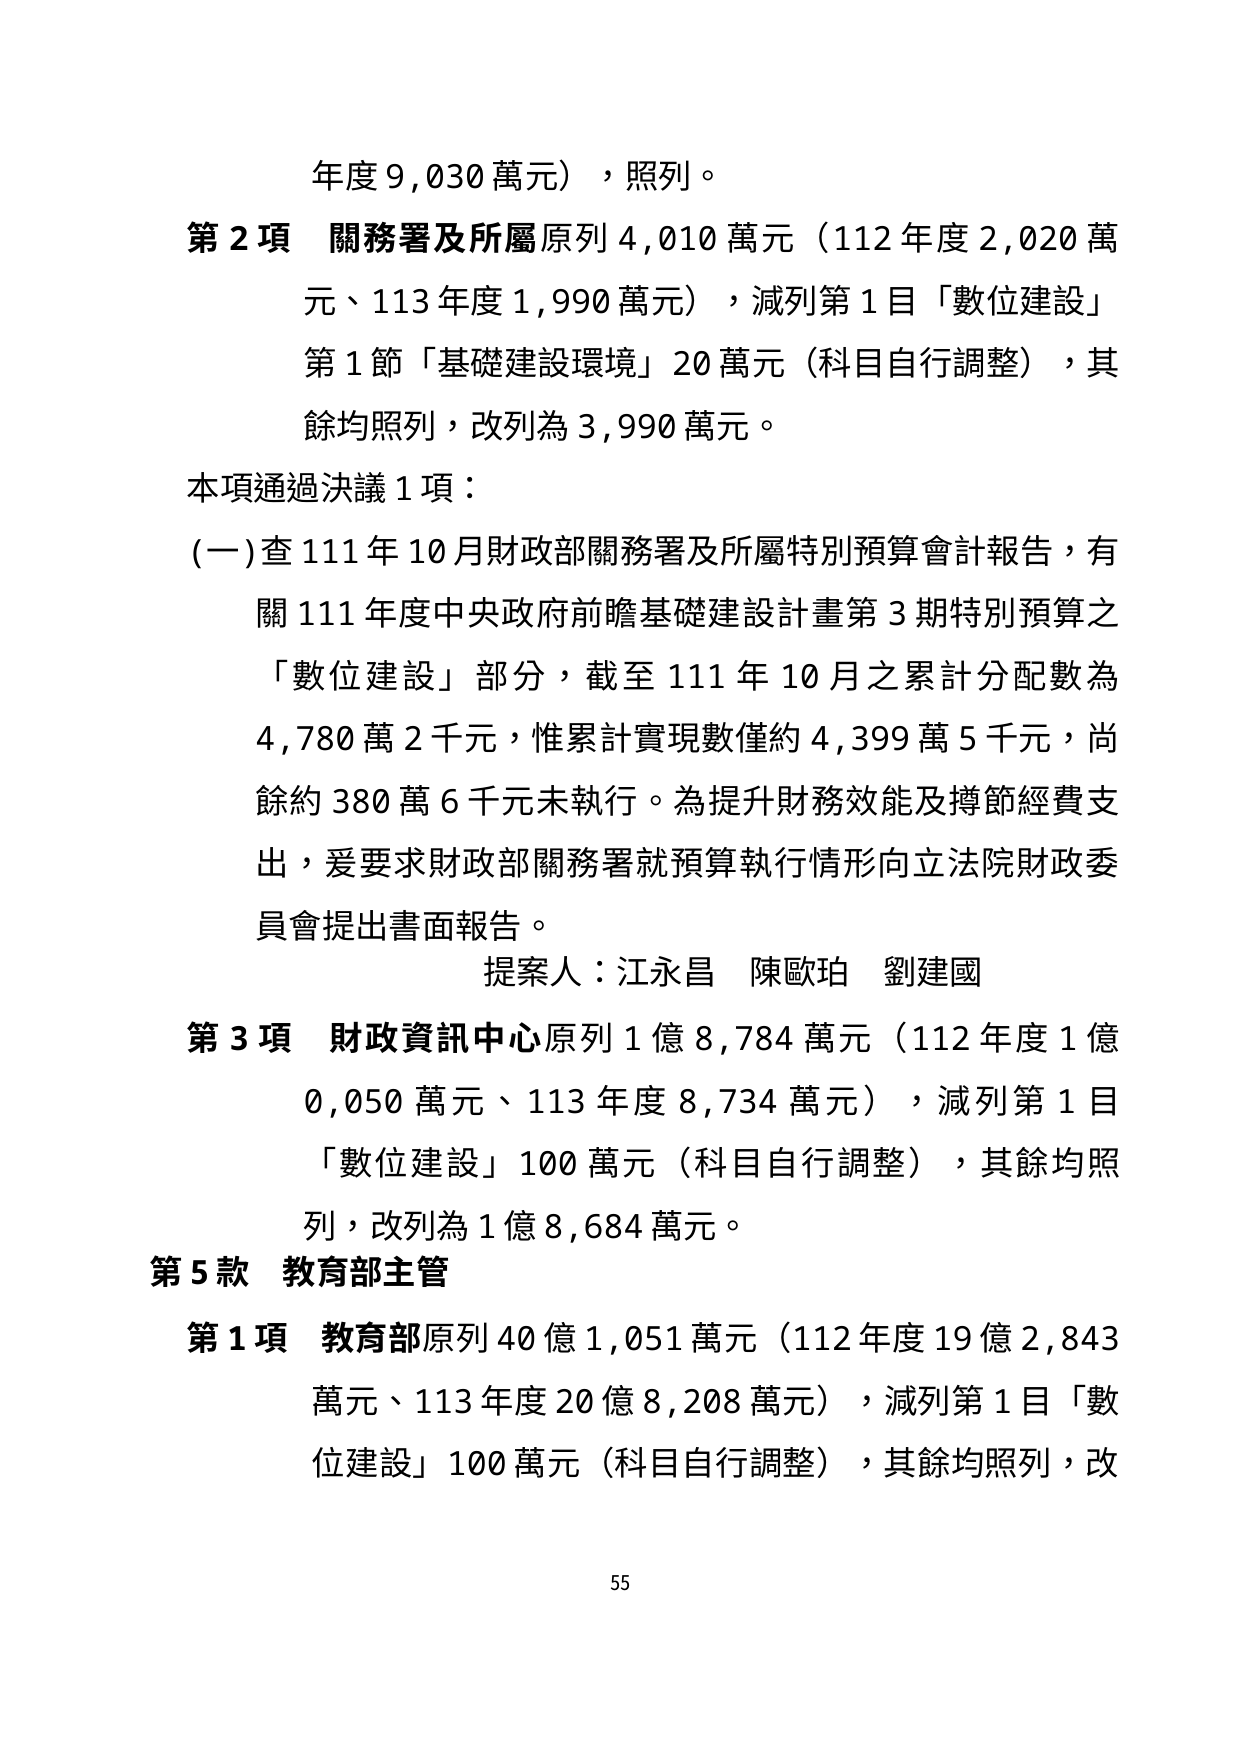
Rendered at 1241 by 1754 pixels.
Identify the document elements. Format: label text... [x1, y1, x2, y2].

text (一)查111年10月財政部關務署及所屬特別預算會計報告，有關111年度中央政府前瞻基礎建設計畫第3期特別預算之「數位建設」部分，截至111年10月之累計分配數為4,780萬2千元，惟累計實現數僅約4,399萬5千元，尚餘約380萬6千元未執行。為提升財務效能及撙節經費支出，爰要求財政部關務署就預算執行情形向立法院財政委員會提出書面報告。 [187, 507, 1120, 944]
text 第5款 教育部主管 [149, 1244, 1120, 1294]
text 第3項 財政資訊中心原列1億8,784萬元（112年度1億0,050萬元、113年度8,734萬元），減列第1目「數位建設」100萬元（科目自行調整），其餘均照列，改列為1億8,684萬元。 [187, 994, 1120, 1244]
text 第2項 關務署及所屬原列4,010萬元（112年度2,020萬元、113年度1,990萬元），減列第1目「數位建設」第1節「基礎建設環境」20萬元（科目自行調整），其餘均照列，改列為3,990萬元。 [187, 194, 1120, 444]
text 本項通過決議1項： [187, 444, 1120, 507]
text 年度9,030萬元），照列。 [187, 132, 1120, 194]
text 提案人：江永昌 陳歐珀 劉建國 [483, 944, 1120, 994]
text 第1項 教育部原列40億1,051萬元（112年度19億2,843萬元、113年度20億8,208萬元），減列第1目「數位建設」100萬元（科目自行調整），其餘均照列，改 [187, 1294, 1120, 1482]
